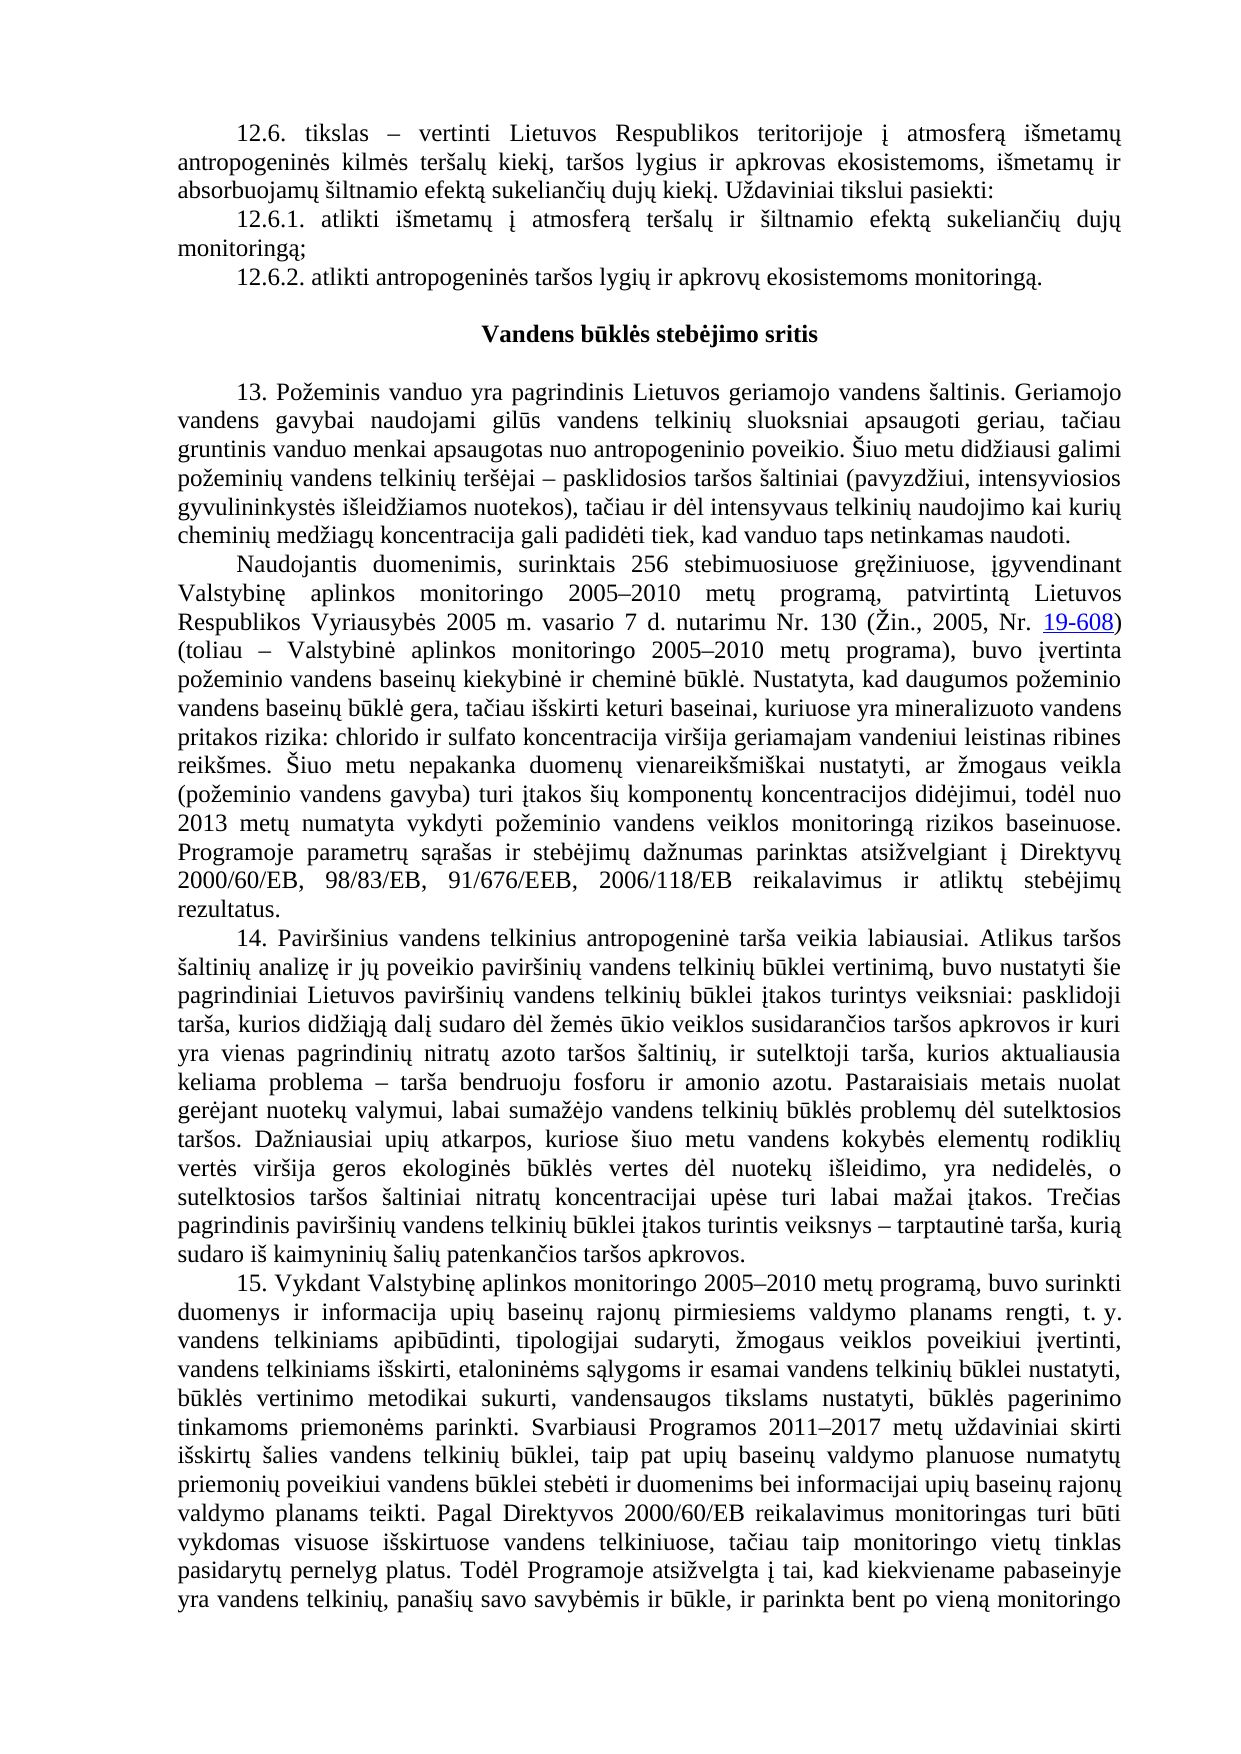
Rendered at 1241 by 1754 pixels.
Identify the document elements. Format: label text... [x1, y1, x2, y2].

text 12.6.1. atlikti išmetamų į atmosferą teršalų ir šiltnamio efektą sukeliančių dujų monitoringą; [177, 204, 1122, 262]
text 14. Paviršinius vandens telkinius antropogeninė tarša veikia labiausiai. Atlikus taršos šaltinių analizę ir jų poveikio paviršinių vandens telkinių būklei vertinimą, buvo nustatyti šie pagrindiniai Lietuvos paviršinių vandens telkinių būklei įtakos turintys veiksniai: pasklidoji tarša, kurios didžiąją dalį sudaro dėl žemės ūkio veiklos susidarančios taršos apkrovos ir kuri yra vienas pagrindinių nitratų azoto taršos šaltinių, ir sutelktoji tarša, kurios aktualiausia keliama problema – tarša bendruoju fosforu ir amonio azotu. Pastaraisiais metais nuolat gerėjant nuotekų valymui, labai sumažėjo vandens telkinių būklės problemų dėl sutelktosios taršos. Dažniausiai upių atkarpos, kuriose šiuo metu vandens kokybės elementų rodiklių vertės viršija geros ekologinės būklės vertes dėl nuotekų išleidimo, yra nedidelės, o sutelktosios taršos šaltiniai nitratų koncentracijai upėse turi labai mažai įtakos. Trečias pagrindinis paviršinių vandens telkinių būklei įtakos turintis veiksnys – tarptautinė tarša, kurią sudaro iš kaimyninių šalių patenkančios taršos apkrovos. [177, 923, 1122, 1268]
text 15. Vykdant Valstybinę aplinkos monitoringo 2005–2010 metų programą, buvo surinkti duomenys ir informacija upių baseinų rajonų pirmiesiems valdymo planams rengti, t. y. vandens telkiniams apibūdinti, tipologijai sudaryti, žmogaus veiklos poveikiui įvertinti, vandens telkiniams išskirti, etaloninėms sąlygoms ir esamai vandens telkinių būklei nustatyti, būklės vertinimo metodikai sukurti, vandensaugos tikslams nustatyti, būklės pagerinimo tinkamoms priemonėms parinkti. Svarbiausi Programos 2011–2017 metų uždaviniai skirti išskirtų šalies vandens telkinių būklei, taip pat upių baseinų valdymo planuose numatytų priemonių poveikiui vandens būklei stebėti ir duomenims bei informacijai upių baseinų rajonų valdymo planams teikti. Pagal Direktyvos 2000/60/EB reikalavimus monitoringas turi būti vykdomas visuose išskirtuose vandens telkiniuose, tačiau taip monitoringo vietų tinklas pasidarytų pernelyg platus. Todėl Programoje atsižvelgta į tai, kad kiekviename pabaseinyje yra vandens telkinių, panašių savo savybėmis ir būkle, ir parinkta bent po vieną monitoringo [177, 1268, 1122, 1613]
text 12.6.2. atlikti antropogeninės taršos lygių ir apkrovų ekosistemoms monitoringą. [177, 262, 1122, 291]
text 12.6. tikslas – vertinti Lietuvos Respublikos teritorijoje į atmosferą išmetamų antropogeninės kilmės teršalų kiekį, taršos lygius ir apkrovas ekosistemoms, išmetamų ir absorbuojamų šiltnamio efektą sukeliančių dujų kiekį. Uždaviniai tikslui pasiekti: [177, 118, 1122, 204]
text Vandens būklės stebėjimo sritis [177, 319, 1122, 348]
text Naudojantis duomenimis, surinktais 256 stebimuosiuose gręžiniuose, įgyvendinant Valstybinę aplinkos monitoringo 2005–2010 metų programą, patvirtintą Lietuvos Respublikos Vyriausybės 2005 m. vasario 7 d. nutarimu Nr. 130 (Žin., 2005, Nr. 19-608) (toliau – Valstybinė aplinkos monitoringo 2005–2010 metų programa), buvo įvertinta požeminio vandens baseinų kiekybinė ir cheminė būklė. Nustatyta, kad daugumos požeminio vandens baseinų būklė gera, tačiau išskirti keturi baseinai, kuriuose yra mineralizuoto vandens pritakos rizika: chlorido ir sulfato koncentracija viršija geriamajam vandeniui leistinas ribines reikšmes. Šiuo metu nepakanka duomenų vienareikšmiškai nustatyti, ar žmogaus veikla (požeminio vandens gavyba) turi įtakos šių komponentų koncentracijos didėjimui, todėl nuo 2013 metų numatyta vykdyti požeminio vandens veiklos monitoringą rizikos baseinuose. Programoje parametrų sąrašas ir stebėjimų dažnumas parinktas atsižvelgiant į Direktyvų 2000/60/EB, 98/83/EB, 91/676/EEB, 2006/118/EB reikalavimus ir atliktų stebėjimų rezultatus. [177, 549, 1122, 923]
text 13. Požeminis vanduo yra pagrindinis Lietuvos geriamojo vandens šaltinis. Geriamojo vandens gavybai naudojami gilūs vandens telkinių sluoksniai apsaugoti geriau, tačiau gruntinis vanduo menkai apsaugotas nuo antropogeninio poveikio. Šiuo metu didžiausi galimi požeminių vandens telkinių teršėjai – pasklidosios taršos šaltiniai (pavyzdžiui, intensyviosios gyvulininkystės išleidžiamos nuotekos), tačiau ir dėl intensyvaus telkinių naudojimo kai kurių cheminių medžiagų koncentracija gali padidėti tiek, kad vanduo taps netinkamas naudoti. [177, 377, 1122, 549]
